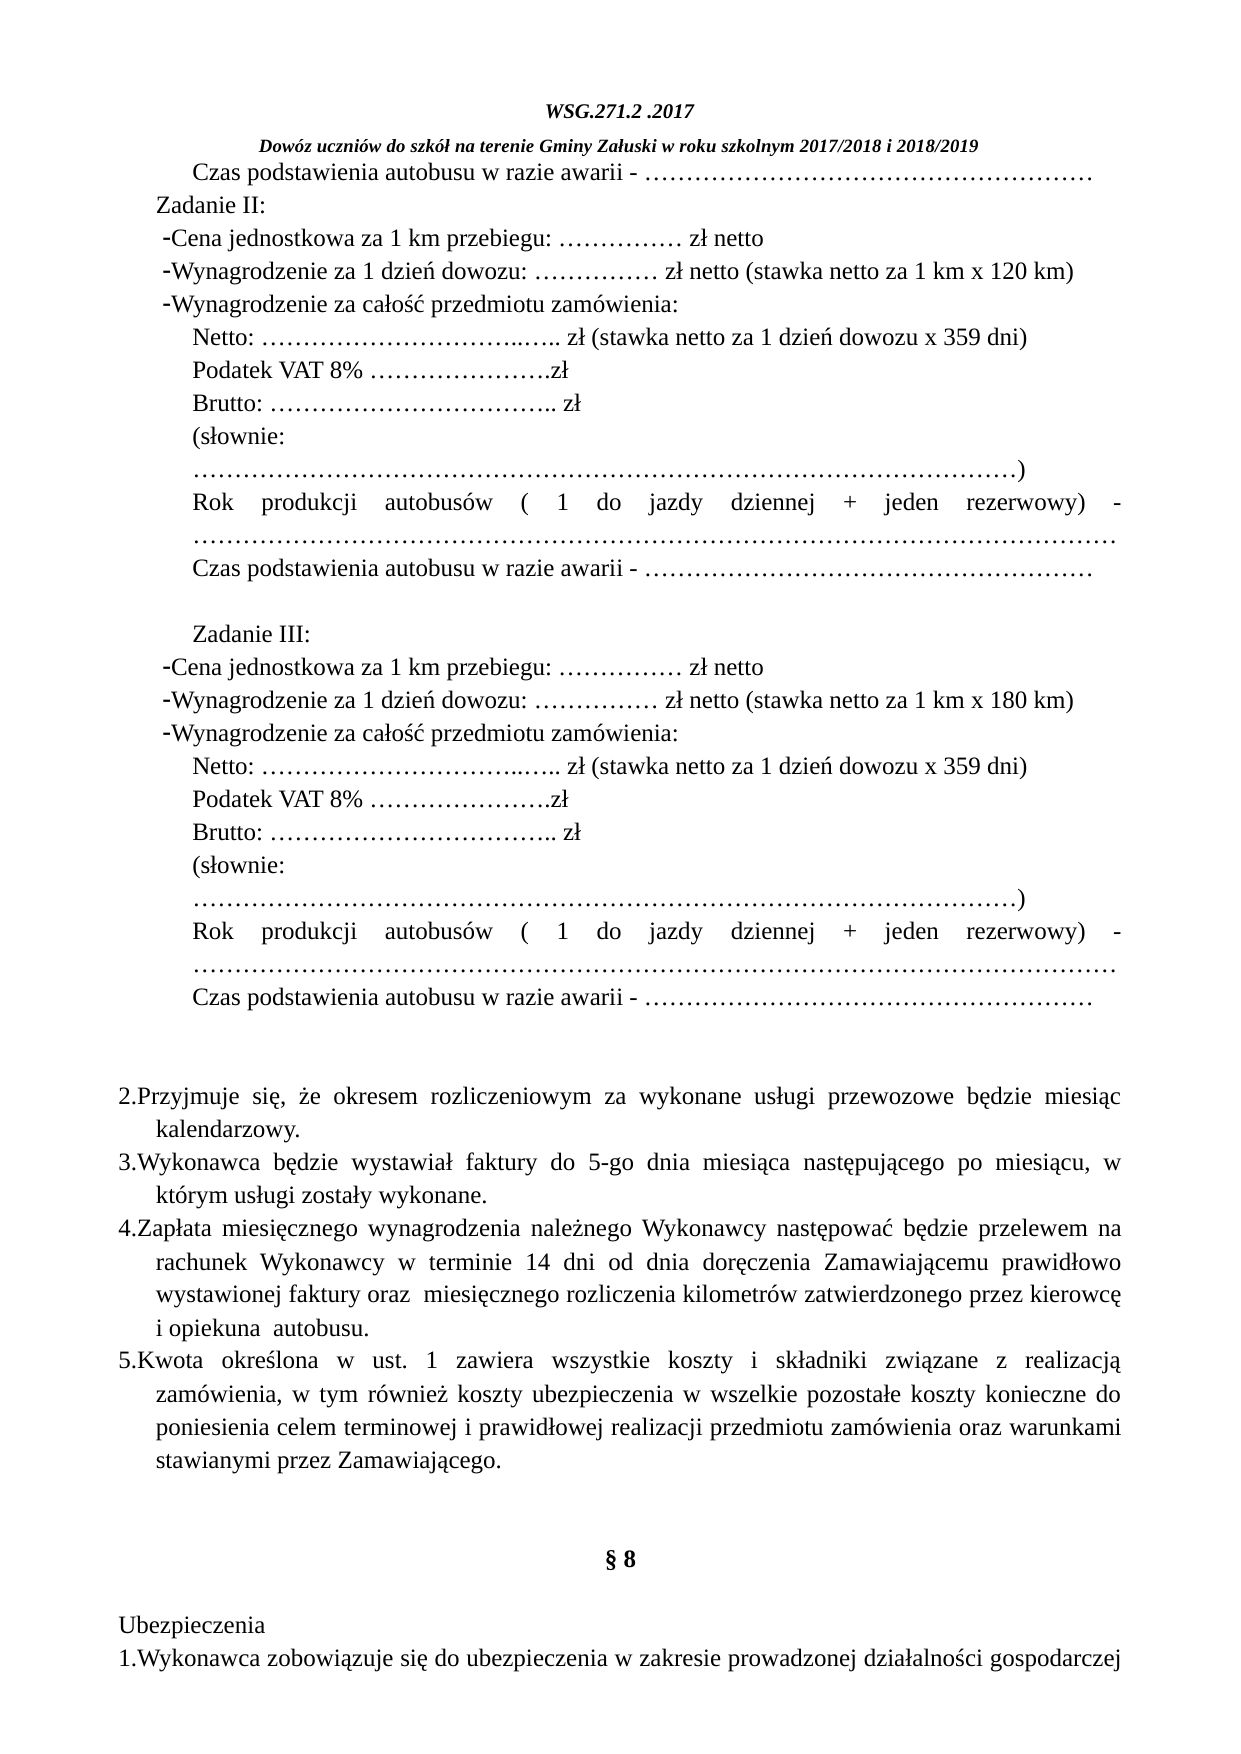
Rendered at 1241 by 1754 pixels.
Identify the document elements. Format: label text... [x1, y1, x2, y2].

list Cena jednostkowa za 1 km przebiegu: …………… zł netto [162, 652, 1122, 681]
list Przyjmuje się, że okresem rozliczeniowym za wykonane usługi przewozowe będzie miesiąc kalendarzowy. [118, 1081, 1122, 1143]
list Netto: …………………………..….. zł (stawka netto za 1 dzień dowozu x 359 dni) [192, 751, 1122, 780]
list Netto: …………………………..….. zł (stawka netto za 1 dzień dowozu x 359 dni) [192, 322, 1122, 351]
list Rok produkcji autobusów ( 1 do jazdy dziennej + jeden rezerwowy) - ………………………………………………………………………………………………… [192, 916, 1122, 978]
list Wykonawca będzie wystawiał faktury do 5-go dnia miesiąca następującego po miesiącu, w którym usługi zostały wykonane. [118, 1147, 1122, 1209]
list Podatek VAT 8% ………………….zł [192, 355, 1122, 384]
list Wynagrodzenie za 1 dzień dowozu: …………… zł netto (stawka netto za 1 km x 180 km) [162, 685, 1122, 714]
list Zapłata miesięcznego wynagrodzenia należnego Wykonawcy następować będzie przelewem na rachunek Wykonawcy w terminie 14 dni od dnia doręczenia Zamawiającemu prawidłowo wystawionej faktury oraz miesięcznego rozliczenia kilometrów zatwierdzonego przez kierowcę i opiekuna autobusu. [118, 1213, 1122, 1341]
list Zadanie III: [192, 619, 1122, 648]
list Kwota określona w ust. 1 zawiera wszystkie koszty i składniki związane z realizacją zamówienia, w tym również koszty ubezpieczenia w wszelkie pozostałe koszty konieczne do poniesienia celem terminowej i prawidłowej realizacji przedmiotu zamówienia oraz warunkami stawianymi przez Zamawiającego. [118, 1346, 1122, 1473]
list Czas podstawienia autobusu w razie awarii - ……………………………………………… [192, 982, 1122, 1011]
list Czas podstawienia autobusu w razie awarii - ……………………………………………… [192, 157, 1122, 186]
list Czas podstawienia autobusu w razie awarii - ……………………………………………… [192, 553, 1122, 582]
list (słownie: ………………………………………………………………………………………) [192, 421, 1122, 483]
list Rok produkcji autobusów ( 1 do jazdy dziennej + jeden rezerwowy) - ………………………………………………………………………………………………… [192, 487, 1122, 549]
list Wykonawca zobowiązuje się do ubezpieczenia w zakresie prowadzonej działalności gospodarczej [118, 1643, 1122, 1672]
list Podatek VAT 8% ………………….zł [192, 784, 1122, 813]
list (słownie: ………………………………………………………………………………………) [192, 850, 1122, 912]
text Zadanie II: [156, 190, 1122, 219]
list Wynagrodzenie za całość przedmiotu zamówienia: [162, 289, 1122, 318]
list Brutto: …………………………….. zł [192, 817, 1122, 846]
text Ubezpieczenia [118, 1610, 1122, 1638]
text § 8 [118, 1544, 1122, 1572]
list Wynagrodzenie za 1 dzień dowozu: …………… zł netto (stawka netto za 1 km x 120 km) [162, 256, 1122, 285]
list Brutto: …………………………….. zł [192, 388, 1122, 417]
list Wynagrodzenie za całość przedmiotu zamówienia: [162, 718, 1122, 747]
list Cena jednostkowa za 1 km przebiegu: …………… zł netto [162, 223, 1122, 252]
